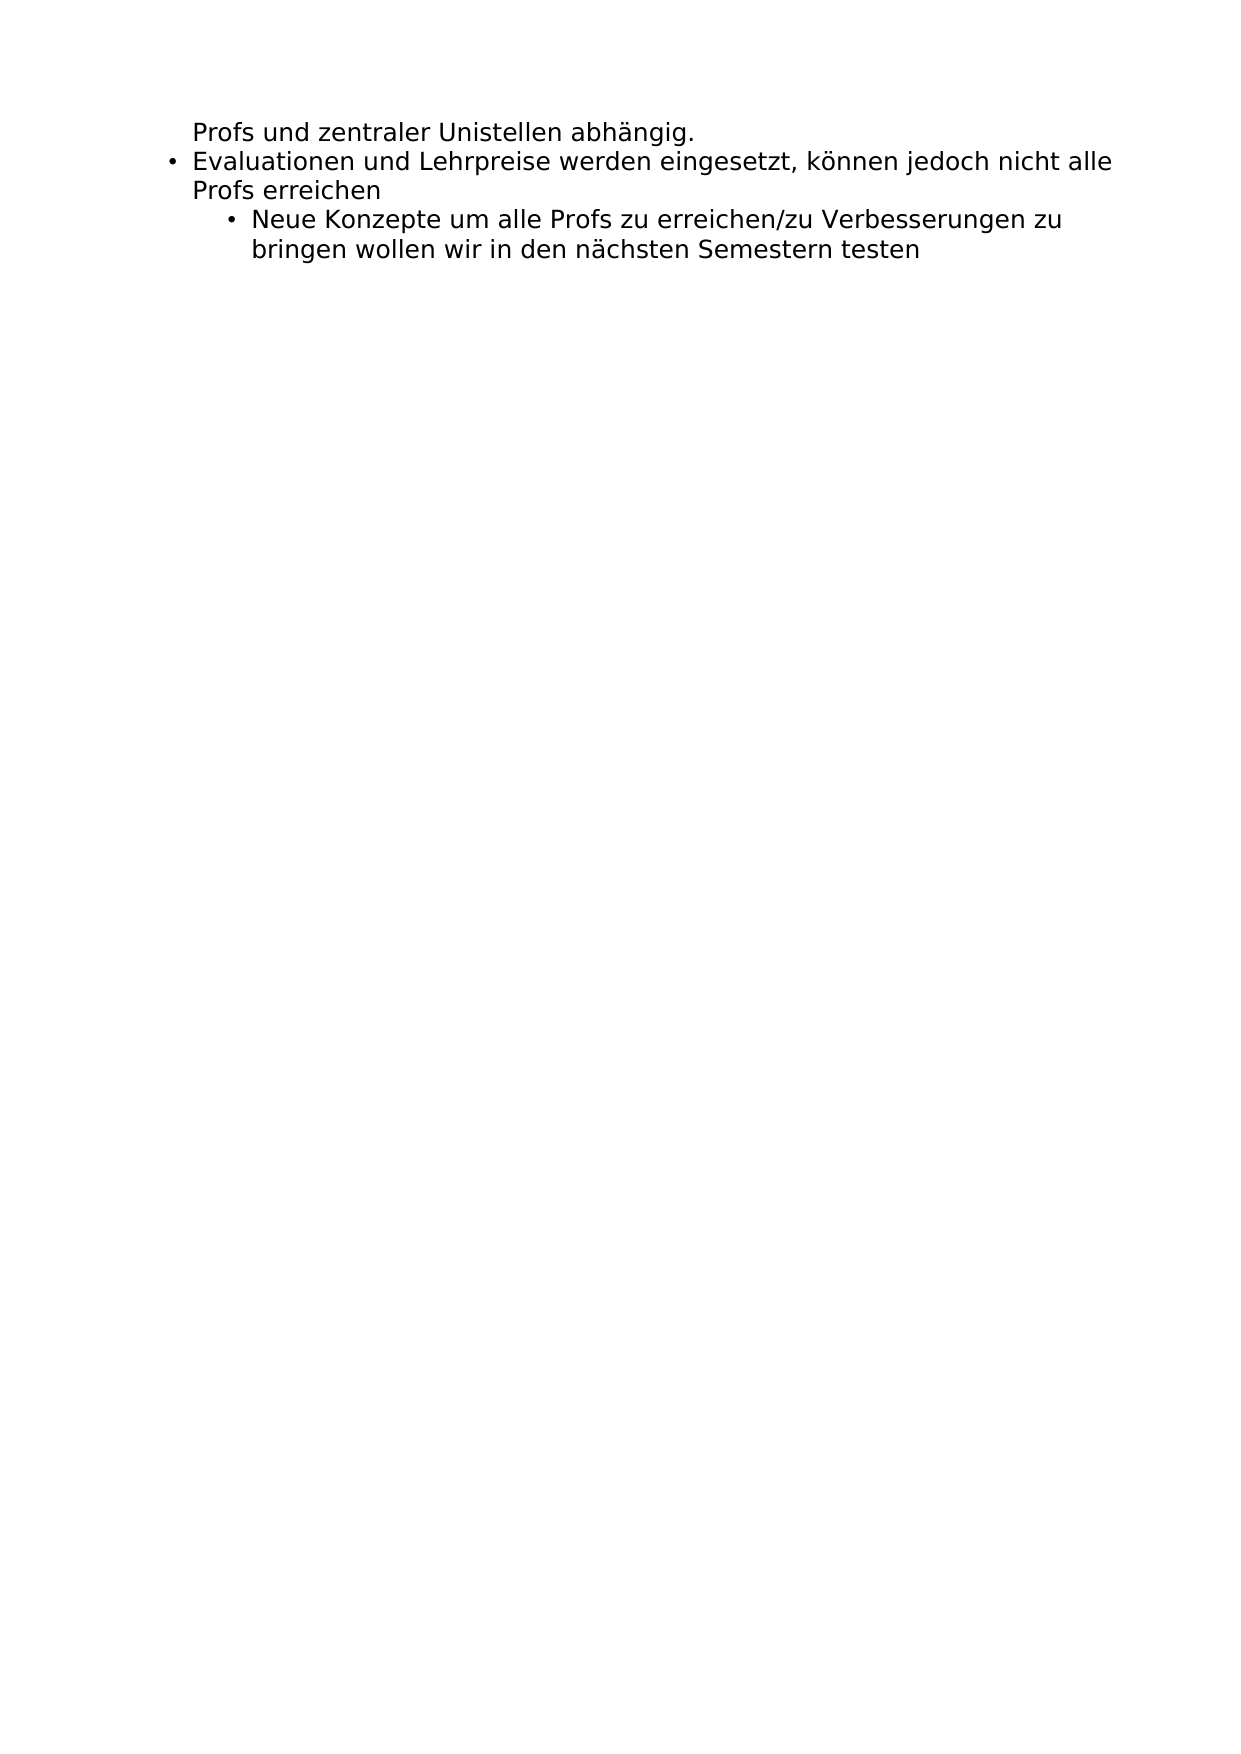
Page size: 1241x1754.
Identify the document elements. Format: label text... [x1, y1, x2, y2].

list Neue Konzepte um alle Profs zu erreichen/zu Verbesserungen zu bringen wollen wir in den nächsten Semestern testen [236, 206, 1122, 264]
list Profs und zentraler Unistellen abhängig. [177, 118, 1122, 147]
list Evaluationen und Lehrpreise werden eingesetzt, können jedoch nicht alle Profs erreichen [177, 147, 1122, 206]
